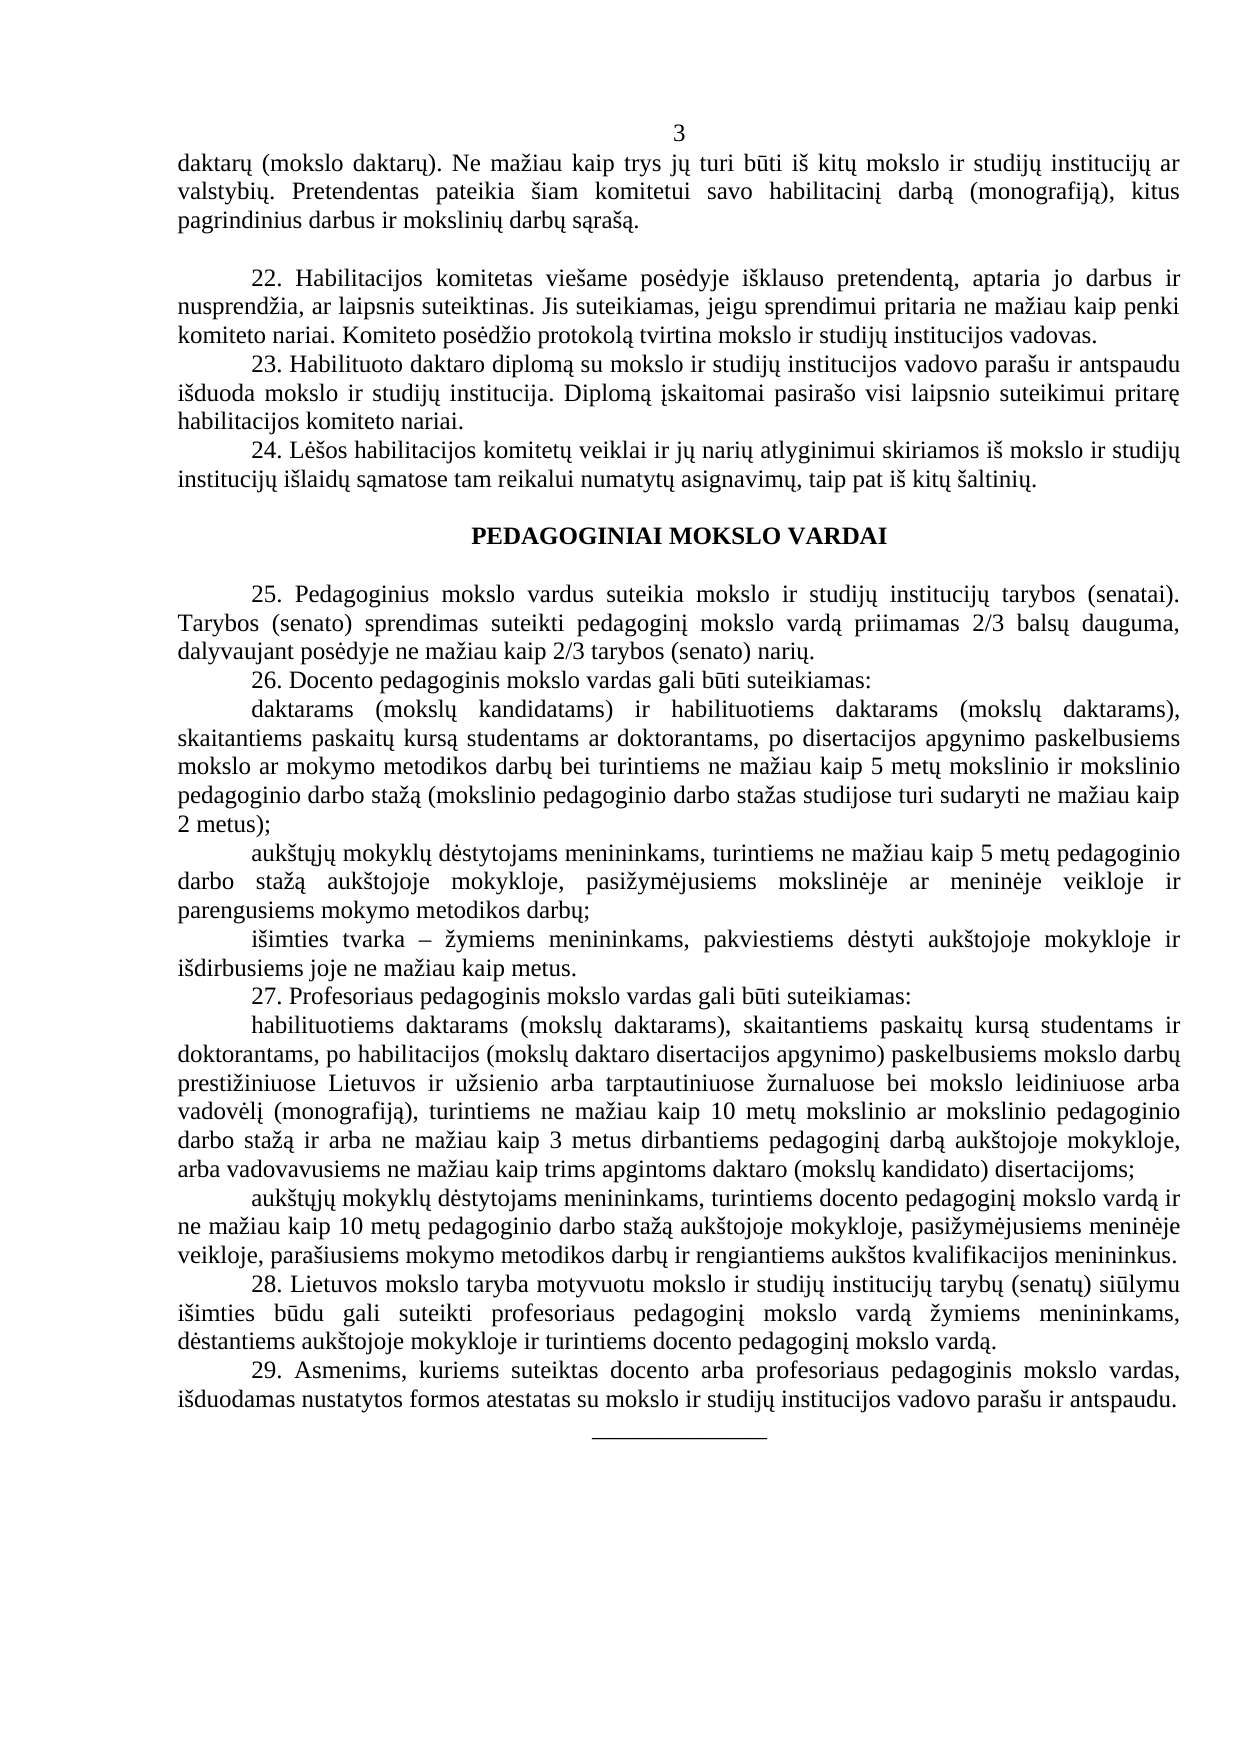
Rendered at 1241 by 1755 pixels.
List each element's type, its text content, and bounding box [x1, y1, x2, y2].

text 23. Habilituoto daktaro diplomą su mokslo ir studijų institucijos vadovo parašu ir antspaudu išduoda mokslo ir studijų institucija. Diplomą įskaitomai pasirašo visi laipsnio suteikimui pritarę habilitacijos komiteto nariai. [177, 349, 1181, 435]
text 22. Habilitacijos komitetas viešame posėdyje išklauso pretendentą, aptaria jo darbus ir nusprendžia, ar laipsnis suteiktinas. Jis suteikiamas, jeigu sprendimui pritaria ne mažiau kaip penki komiteto nariai. Komiteto posėdžio protokolą tvirtina mokslo ir studijų institucijos vadovas. [177, 263, 1181, 349]
text 28. Lietuvos mokslo taryba motyvuotu mokslo ir studijų institucijų tarybų (senatų) siūlymu išimties būdu gali suteikti profesoriaus pedagoginį mokslo vardą žymiems menininkams, dėstantiems aukštojoje mokykloje ir turintiems docento pedagoginį mokslo vardą. [177, 1269, 1181, 1355]
text 25. Pedagoginius mokslo vardus suteikia mokslo ir studijų institucijų tarybos (senatai). Tarybos (senato) sprendimas suteikti pedagoginį mokslo vardą priimamas 2/3 balsų dauguma, dalyvaujant posėdyje ne mažiau kaip 2/3 tarybos (senato) narių. [177, 579, 1181, 665]
text išimties tvarka – žymiems menininkams, pakviestiems dėstyti aukštojoje mokykloje ir išdirbusiems joje ne mažiau kaip metus. [177, 924, 1181, 981]
text daktarams (mokslų kandidatams) ir habilituotiems daktarams (mokslų daktarams), skaitantiems paskaitų kursą studentams ar doktorantams, po disertacijos apgynimo paskelbusiems mokslo ar mokymo metodikos darbų bei turintiems ne mažiau kaip 5 metų mokslinio ir mokslinio pedagoginio darbo stažą (mokslinio pedagoginio darbo stažas studijose turi sudaryti ne mažiau kaip 2 metus); [177, 694, 1181, 838]
text 24. Lėšos habilitacijos komitetų veiklai ir jų narių atlyginimui skiriamos iš mokslo ir studijų institucijų išlaidų sąmatose tam reikalui numatytų asignavimų, taip pat iš kitų šaltinių. [177, 435, 1181, 493]
text daktarų (mokslo daktarų). Ne mažiau kaip trys jų turi būti iš kitų mokslo ir studijų institucijų ar valstybių. Pretendentas pateikia šiam komitetui savo habilitacinį darbą (monografiją), kitus pagrindinius darbus ir mokslinių darbų sąrašą. [177, 148, 1181, 234]
text 26. Docento pedagoginis mokslo vardas gali būti suteikiamas: [177, 665, 1181, 694]
text habilituotiems daktarams (mokslų daktarams), skaitantiems paskaitų kursą studentams ir doktorantams, po habilitacijos (mokslų daktaro disertacijos apgynimo) paskelbusiems mokslo darbų prestižiniuose Lietuvos ir užsienio arba tarptautiniuose žurnaluose bei mokslo leidiniuose arba vadovėlį (monografiją), turintiems ne mažiau kaip 10 metų mokslinio ar mokslinio pedagoginio darbo stažą ir arba ne mažiau kaip 3 metus dirbantiems pedagoginį darbą aukštojoje mokykloje, arba vadovavusiems ne mažiau kaip trims apgintoms daktaro (mokslų kandidato) disertacijoms; [177, 1010, 1181, 1183]
text 27. Profesoriaus pedagoginis mokslo vardas gali būti suteikiamas: [177, 981, 1181, 1010]
text 29. Asmenims, kuriems suteiktas docento arba profesoriaus pedagoginis mokslo vardas, išduodamas nustatytos formos atestatas su mokslo ir studijų institucijos vadovo parašu ir antspaudu. [177, 1355, 1181, 1413]
text aukštųjų mokyklų dėstytojams menininkams, turintiems ne mažiau kaip 5 metų pedagoginio darbo stažą aukštojoje mokykloje, pasižymėjusiems mokslinėje ar meninėje veikloje ir parengusiems mokymo metodikos darbų; [177, 838, 1181, 924]
text aukštųjų mokyklų dėstytojams menininkams, turintiems docento pedagoginį mokslo vardą ir ne mažiau kaip 10 metų pedagoginio darbo stažą aukštojoje mokykloje, pasižymėjusiems meninėje veikloje, parašiusiems mokymo metodikos darbų ir rengiantiems aukštos kvalifikacijos menininkus. [177, 1183, 1181, 1269]
text PEDAGOGINIAI MOKSLO VARDAI [177, 521, 1181, 550]
text ______________ [177, 1413, 1181, 1441]
